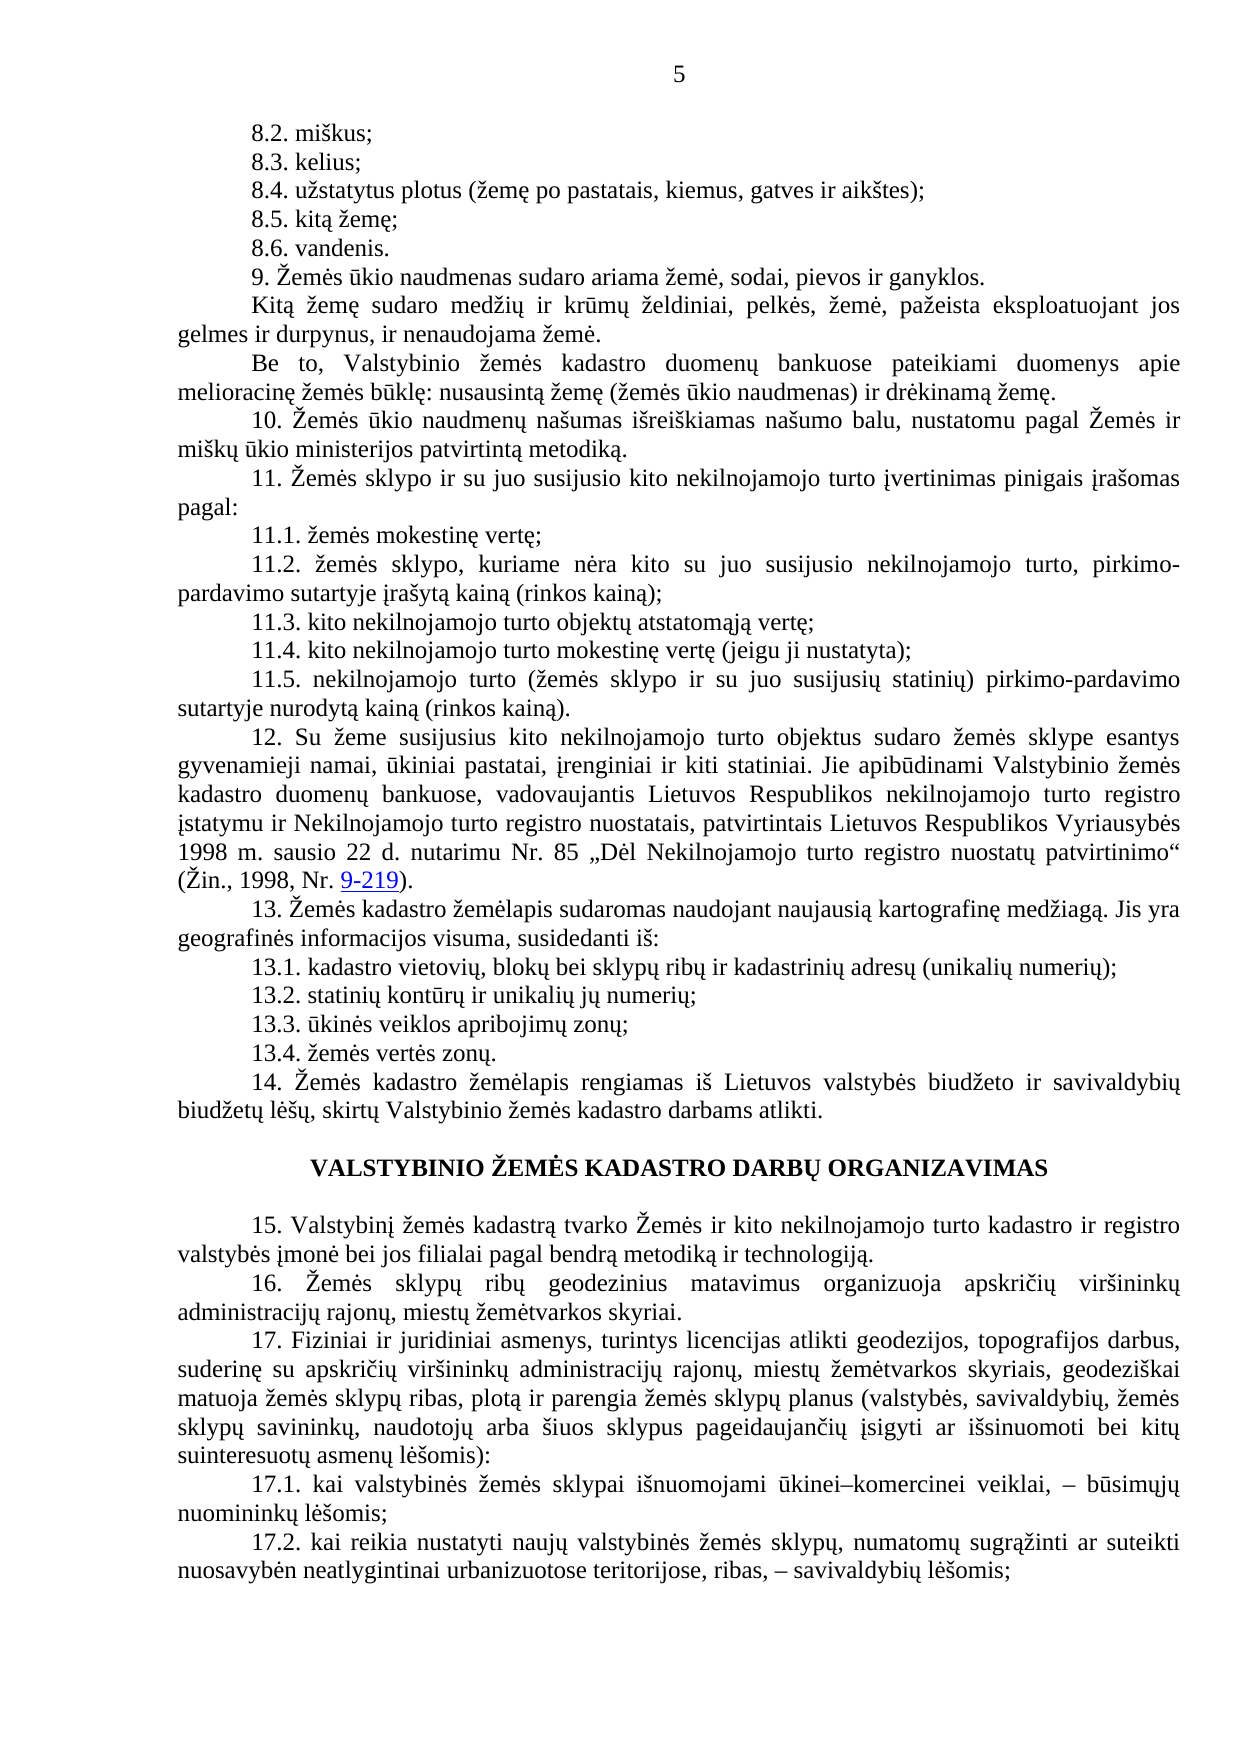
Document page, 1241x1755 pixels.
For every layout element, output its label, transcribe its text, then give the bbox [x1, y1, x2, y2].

text Kitą žemę sudaro medžių ir krūmų želdiniai, pelkės, žemė, pažeista eksploatuojant jos gelmes ir durpynus, ir nenaudojama žemė. [177, 291, 1181, 348]
text 17.1. kai valstybinės žemės sklypai išnuomojami ūkinei–komercinei veiklai, – būsimųjų nuomininkų lėšomis; [177, 1469, 1181, 1527]
text 11.4. kito nekilnojamojo turto mokestinę vertę (jeigu ji nustatyta); [177, 636, 1181, 664]
text 13. Žemės kadastro žemėlapis sudaromas naudojant naujausią kartografinę medžiagą. Jis yra geografinės informacijos visuma, susidedanti iš: [177, 894, 1181, 952]
text 12. Su žeme susijusius kito nekilnojamojo turto objektus sudaro žemės sklype esantys gyvenamieji namai, ūkiniai pastatai, įrenginiai ir kiti statiniai. Jie apibūdinami Valstybinio žemės kadastro duomenų bankuose, vadovaujantis Lietuvos Respublikos nekilnojamojo turto registro įstatymu ir Nekilnojamojo turto registro nuostatais, patvirtintais Lietuvos Respublikos Vyriausybės 1998 m. sausio 22 d. nutarimu Nr. 85 „Dėl Nekilnojamojo turto registro nuostatų patvirtinimo“ (Žin., 1998, Nr. 9-219). [177, 722, 1181, 894]
text 10. Žemės ūkio naudmenų našumas išreiškiamas našumo balu, nustatomu pagal Žemės ir miškų ūkio ministerijos patvirtintą metodiką. [177, 406, 1181, 463]
text 8.3. kelius; [177, 147, 1181, 176]
text VALSTYBINIO ŽEMĖS KADASTRO DARBŲ ORGANIZAVIMAS [177, 1153, 1181, 1182]
text 14. Žemės kadastro žemėlapis rengiamas iš Lietuvos valstybės biudžeto ir savivaldybių biudžetų lėšų, skirtų Valstybinio žemės kadastro darbams atlikti. [177, 1067, 1181, 1124]
text Be to, Valstybinio žemės kadastro duomenų bankuose pateikiami duomenys apie melioracinę žemės būklę: nusausintą žemę (žemės ūkio naudmenas) ir drėkinamą žemę. [177, 348, 1181, 406]
text 13.3. ūkinės veiklos apribojimų zonų; [177, 1009, 1181, 1038]
text 8.6. vandenis. [177, 233, 1181, 262]
text 11.3. kito nekilnojamojo turto objektų atstatomąją vertę; [177, 607, 1181, 636]
text 17.2. kai reikia nustatyti naujų valstybinės žemės sklypų, numatomų sugrąžinti ar suteikti nuosavybėn neatlygintinai urbanizuotose teritorijose, ribas, – savivaldybių lėšomis; [177, 1527, 1181, 1584]
text 8.2. miškus; [177, 118, 1181, 147]
text 11.2. žemės sklypo, kuriame nėra kito su juo susijusio nekilnojamojo turto, pirkimo-pardavimo sutartyje įrašytą kainą (rinkos kainą); [177, 549, 1181, 607]
text 13.1. kadastro vietovių, blokų bei sklypų ribų ir kadastrinių adresų (unikalių numerių); [177, 952, 1181, 981]
text 9. Žemės ūkio naudmenas sudaro ariama žemė, sodai, pievos ir ganyklos. [177, 262, 1181, 291]
text 13.4. žemės vertės zonų. [177, 1038, 1181, 1067]
text 8.4. užstatytus plotus (žemę po pastatais, kiemus, gatves ir aikštes); [177, 176, 1181, 204]
text 11. Žemės sklypo ir su juo susijusio kito nekilnojamojo turto įvertinimas pinigais įrašomas pagal: [177, 463, 1181, 521]
text 15. Valstybinį žemės kadastrą tvarko Žemės ir kito nekilnojamojo turto kadastro ir registro valstybės įmonė bei jos filialai pagal bendrą metodiką ir technologiją. [177, 1211, 1181, 1268]
text 13.2. statinių kontūrų ir unikalių jų numerių; [177, 981, 1181, 1009]
text 16. Žemės sklypų ribų geodezinius matavimus organizuoja apskričių viršininkų administracijų rajonų, miestų žemėtvarkos skyriai. [177, 1268, 1181, 1326]
text 8.5. kitą žemę; [177, 204, 1181, 233]
text 11.5. nekilnojamojo turto (žemės sklypo ir su juo susijusių statinių) pirkimo-pardavimo sutartyje nurodytą kainą (rinkos kainą). [177, 664, 1181, 722]
text 17. Fiziniai ir juridiniai asmenys, turintys licencijas atlikti geodezijos, topografijos darbus, suderinę su apskričių viršininkų administracijų rajonų, miestų žemėtvarkos skyriais, geodeziškai matuoja žemės sklypų ribas, plotą ir parengia žemės sklypų planus (valstybės, savivaldybių, žemės sklypų savininkų, naudotojų arba šiuos sklypus pageidaujančių įsigyti ar išsinuomoti bei kitų suinteresuotų asmenų lėšomis): [177, 1326, 1181, 1469]
text 11.1. žemės mokestinę vertę; [177, 521, 1181, 549]
